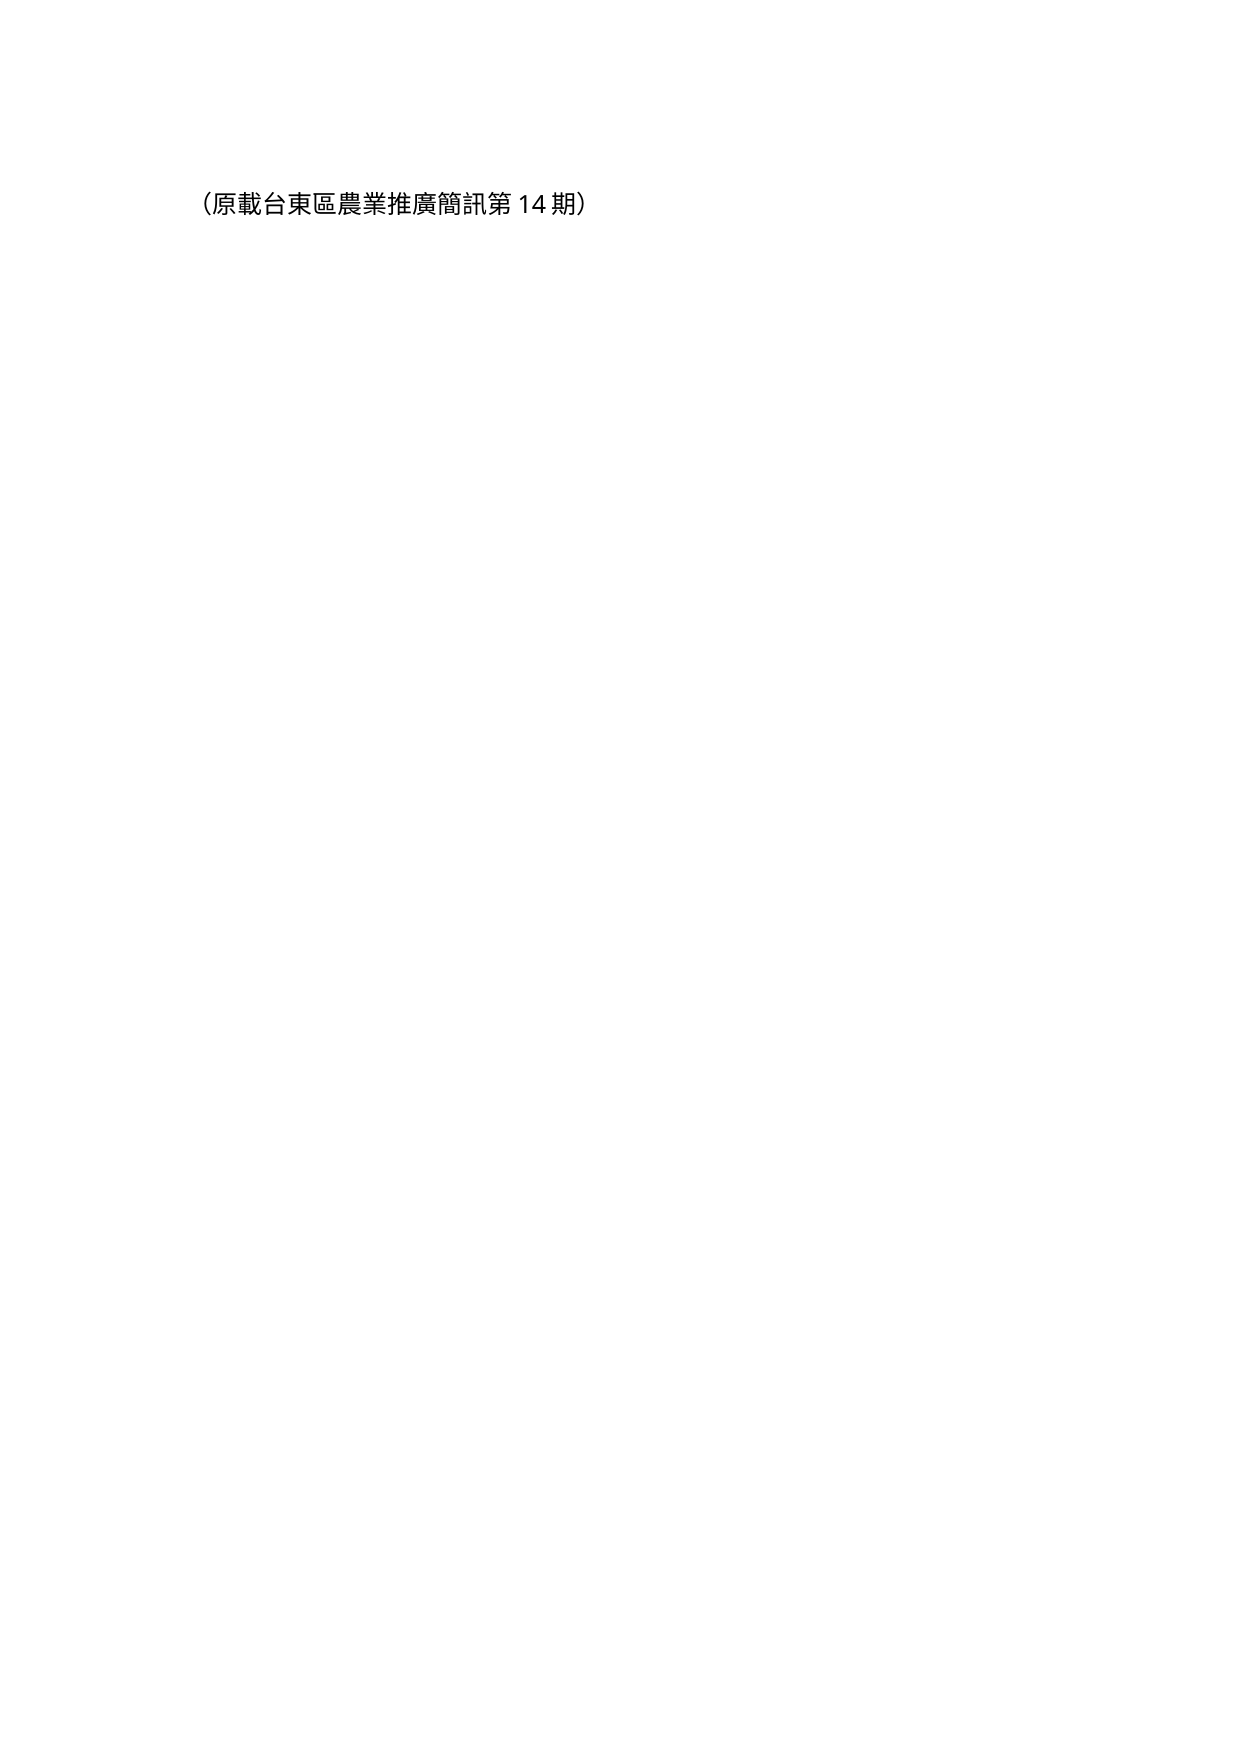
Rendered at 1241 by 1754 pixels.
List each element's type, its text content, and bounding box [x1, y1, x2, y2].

text （原載台東區農業推廣簡訊第14期） [187, 184, 1053, 220]
